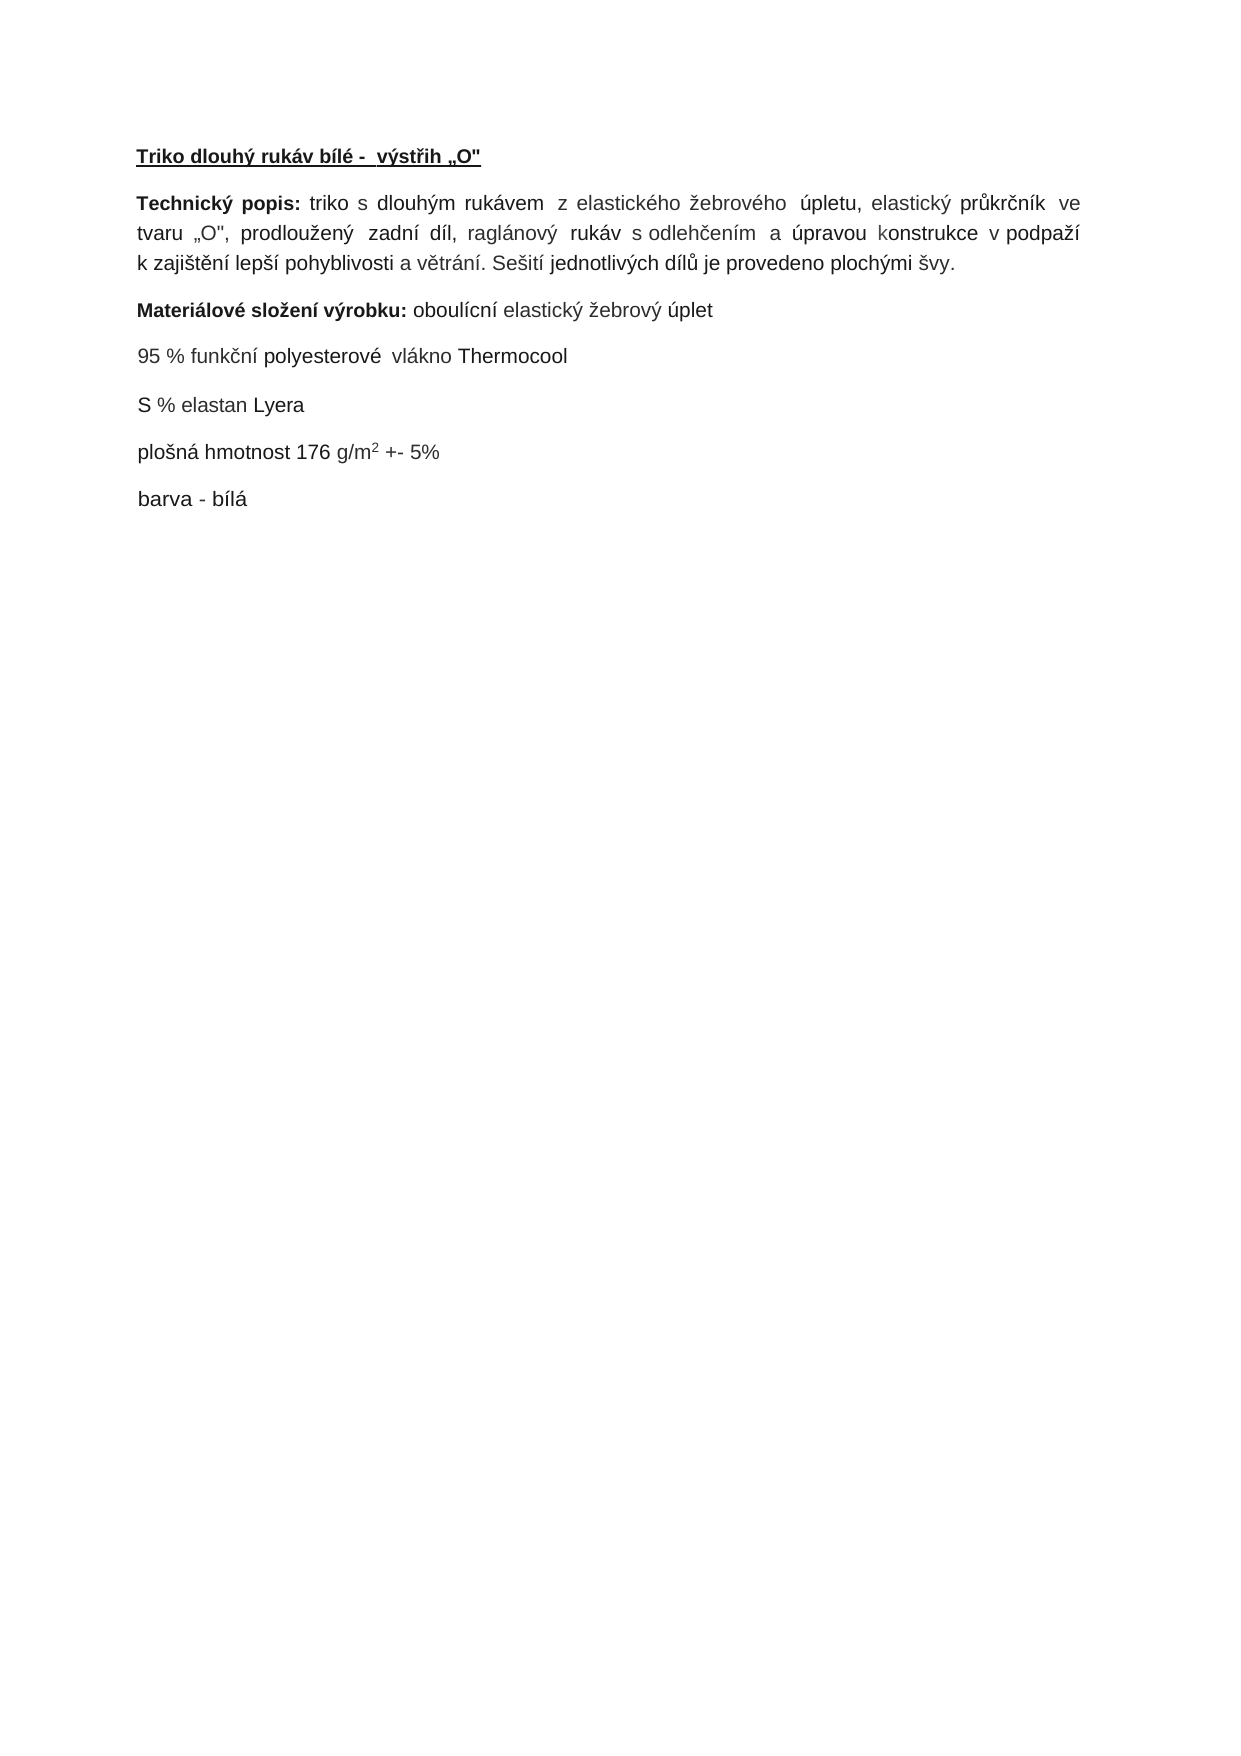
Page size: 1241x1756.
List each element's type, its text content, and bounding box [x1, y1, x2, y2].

text Triko dlouhý rukáv bílé - výstřih „O" [136, 145, 1093, 168]
text S % elastan Lyera [137, 392, 1093, 416]
text plošná hmotnost 176 g/m2 +- 5% barva - bílá [137, 440, 488, 510]
text Materiálové složení výrobku: oboulícní elastický žebrový úplet 95 % funkční polyesterové vlákno Thermocool [137, 298, 733, 368]
text Technický popis: triko s dlouhým rukávem z elastického žebrového úpletu, elastický průkrčník ve tvaru „O", prodloužený zadní díl, raglánový rukáv s odlehčením a úpravou konstrukce v podpaží k zajištění lepší pohyblivosti a větrání. Sešití jednotlivých dílů je provedeno plochými švy. [136, 191, 1081, 275]
